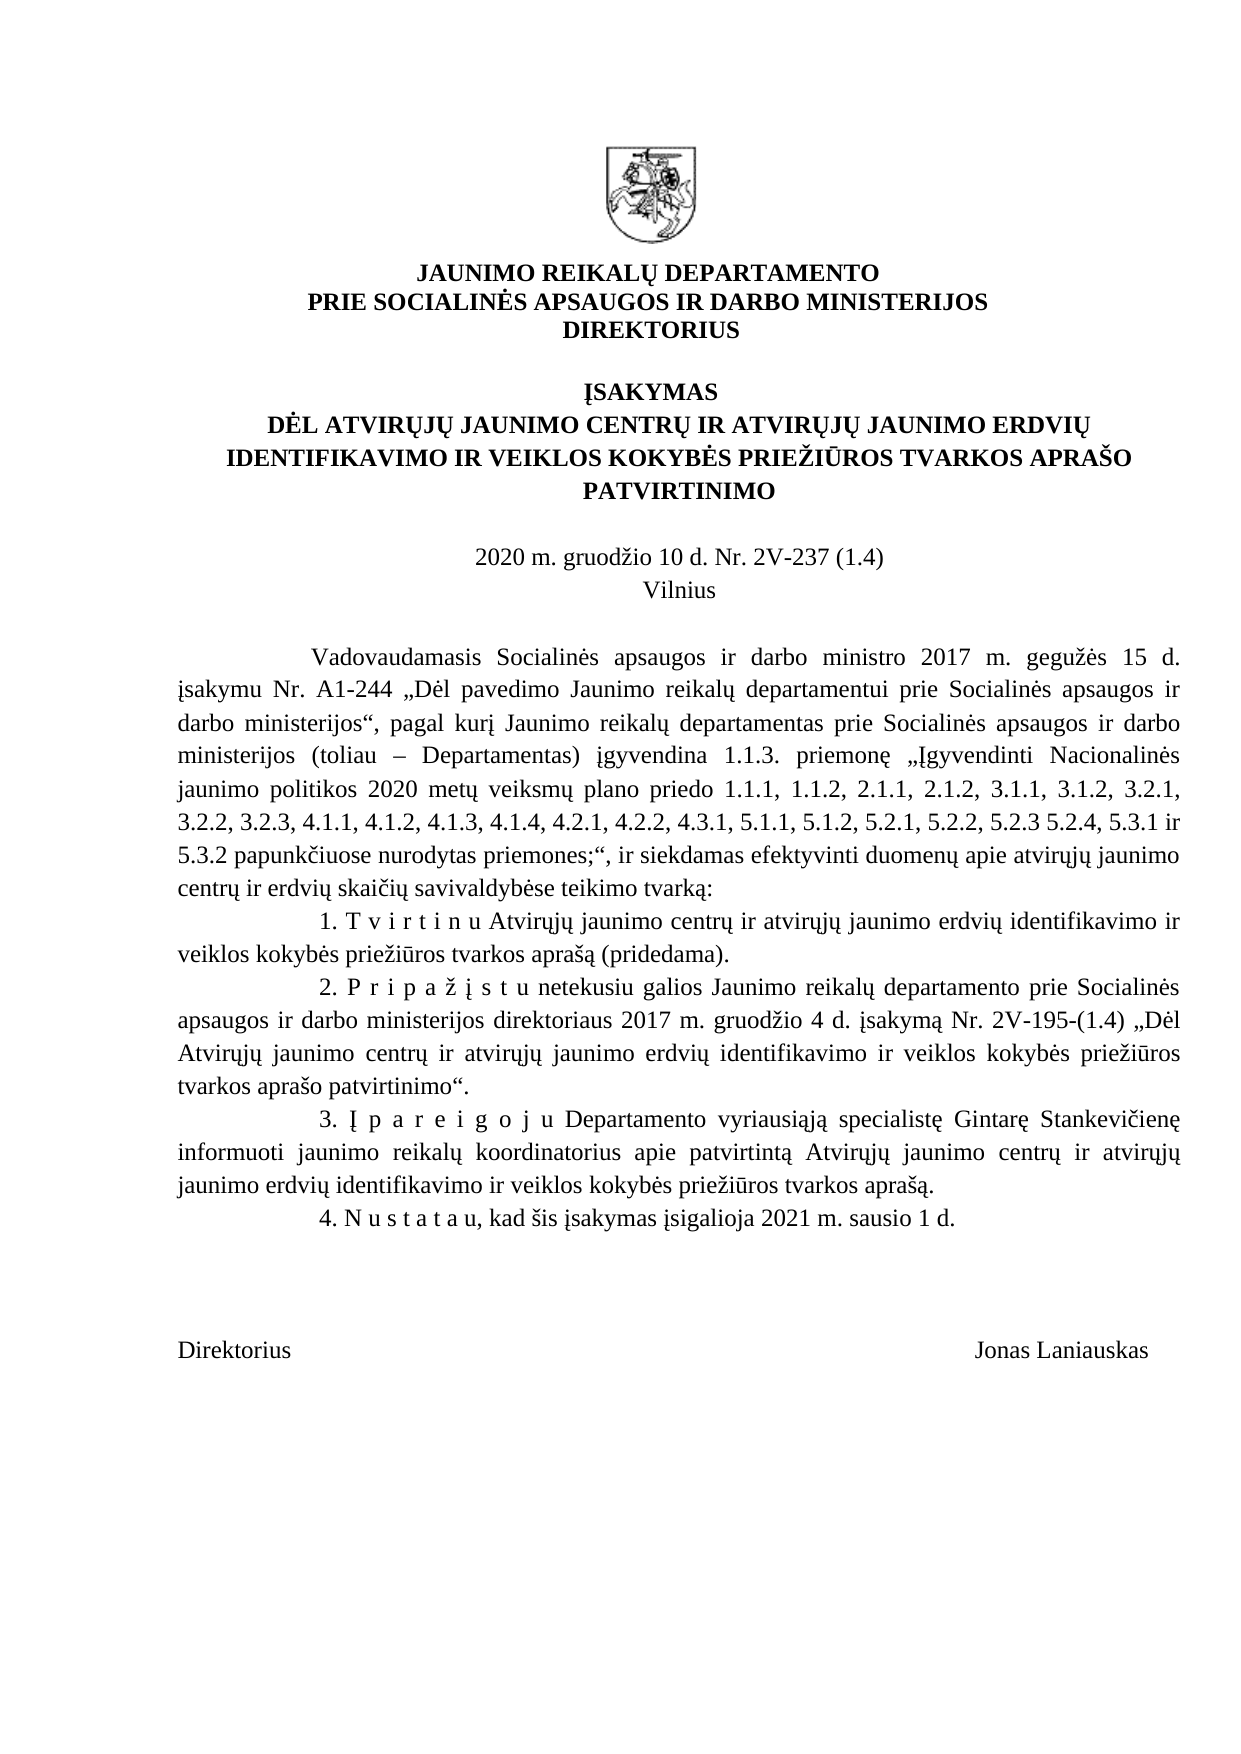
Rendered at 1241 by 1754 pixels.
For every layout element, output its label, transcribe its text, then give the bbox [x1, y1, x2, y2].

text PRIE SOCIALINĖS APSAUGOS IR DARBO MINISTERIJOS [121, 287, 1181, 316]
text 4. N u s t a t a u, kad šis įsakymas įsigalioja 2021 m. sausio 1 d. [177, 1203, 1181, 1232]
text DIREKTORIUS [121, 316, 1181, 344]
text JAUNIMO REIKALŲ DEPARTAMENTO [121, 258, 1181, 287]
text 2. P r i p a ž į s t u netekusiu galios Jaunimo reikalų departamento prie Socialinės apsaugos ir darbo ministerijos direktoriaus 2017 m. gruodžio 4 d. įsakymą Nr. 2V-195-(1.4) „Dėl Atvirųjų jaunimo centrų ir atvirųjų jaunimo erdvių identifikavimo ir veiklos kokybės priežiūros tvarkos aprašo patvirtinimo“. [177, 972, 1181, 1099]
text 2020 m. gruodžio 10 d. Nr. 2V-237 (1.4) [177, 542, 1181, 571]
text Vadovaudamasis Socialinės apsaugos ir darbo ministro 2017 m. gegužės 15 d. įsakymu Nr. A1-244 „Dėl pavedimo Jaunimo reikalų departamentui prie Socialinės apsaugos ir darbo ministerijos“, pagal kurį Jaunimo reikalų departamentas prie Socialinės apsaugos ir darbo ministerijos (toliau – Departamentas) įgyvendina 1.1.3. priemonę „Įgyvendinti Nacionalinės jaunimo politikos 2020 metų veiksmų plano priedo 1.1.1, 1.1.2, 2.1.1, 2.1.2, 3.1.1, 3.1.2, 3.2.1, 3.2.2, 3.2.3, 4.1.1, 4.1.2, 4.1.3, 4.1.4, 4.2.1, 4.2.2, 4.3.1, 5.1.1, 5.1.2, 5.2.1, 5.2.2, 5.2.3 5.2.4, 5.3.1 ir 5.3.2 papunkčiuose nurodytas priemones;“, ir siekdamas efektyvinti duomenų apie atvirųjų jaunimo centrų ir erdvių skaičių savivaldybėse teikimo tvarką: [177, 642, 1181, 901]
text ĮSAKYMAS [177, 377, 1124, 406]
text Direktorius Jonas Laniauskas [177, 1335, 1181, 1364]
text 3. Į p a r e i g o j u Departamento vyriausiąją specialistę Gintarę Stankevičienę informuoti jaunimo reikalų koordinatorius apie patvirtintą Atvirųjų jaunimo centrų ir atvirųjų jaunimo erdvių identifikavimo ir veiklos kokybės priežiūros tvarkos aprašą. [177, 1104, 1181, 1199]
text DĖL ATVIRŲJŲ JAUNIMO CENTRŲ IR ATVIRŲJŲ JAUNIMO ERDVIŲ IDENTIFIKAVIMO IR VEIKLOS KOKYBĖS PRIEŽIŪROS TVARKOS APRAŠO PATVIRTINIMO [177, 410, 1181, 505]
text Vilnius [177, 576, 1181, 604]
text 1. T v i r t i n u Atvirųjų jaunimo centrų ir atvirųjų jaunimo erdvių identifikavimo ir veiklos kokybės priežiūros tvarkos aprašą (pridedama). [177, 906, 1181, 967]
